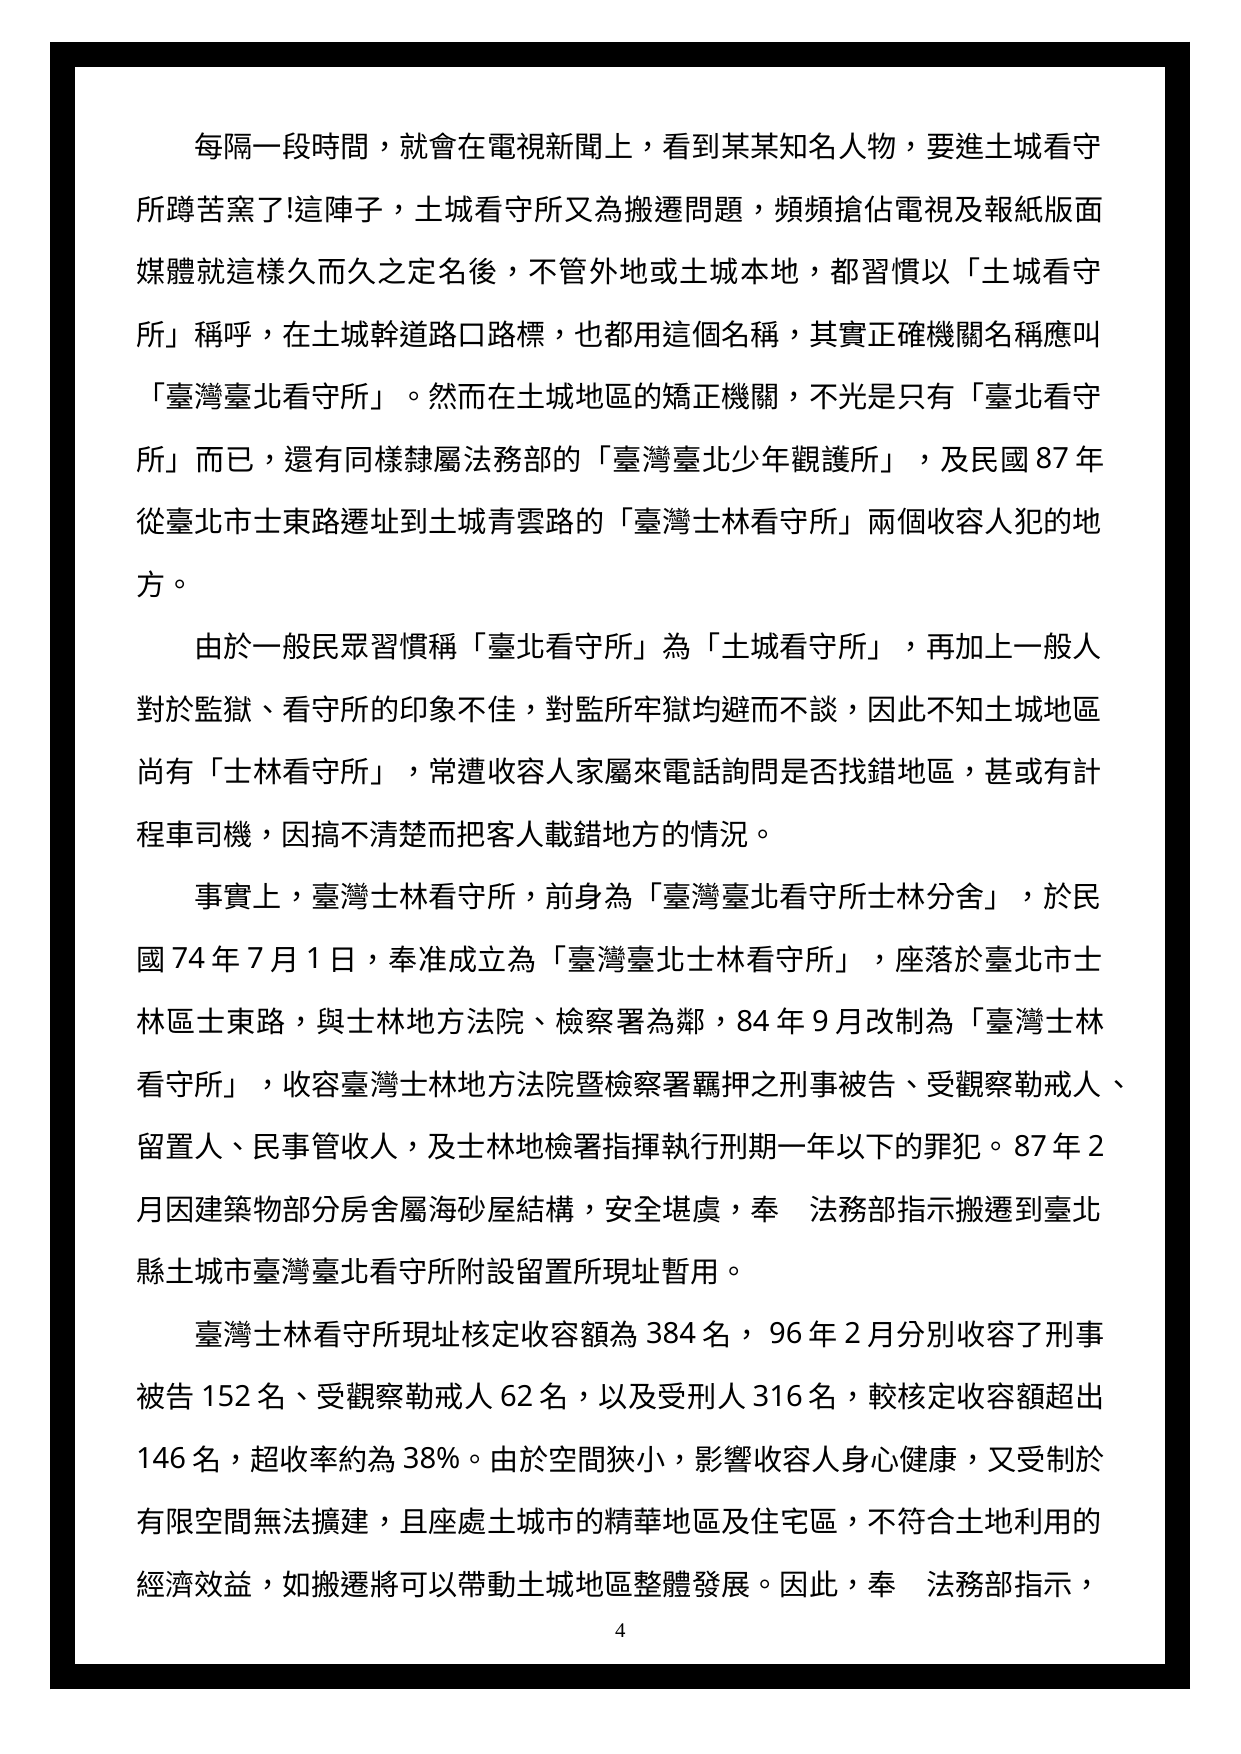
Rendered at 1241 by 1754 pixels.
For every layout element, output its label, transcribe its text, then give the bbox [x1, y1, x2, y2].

text 每隔一段時間，就會在電視新聞上，看到某某知名人物，要進土城看守所蹲苦窯了!這陣子，土城看守所又為搬遷問題，頻頻搶佔電視及報紙版面，媒體就這樣久而久之定名後，不管外地或土城本地，都習慣以「土城看守所」稱呼，在土城幹道路口路標，也都用這個名稱，其實正確機關名稱應叫「臺灣臺北看守所」。然而在土城地區的矯正機關，不光是只有「臺北看守所」而已，還有同樣隸屬法務部的「臺灣臺北少年觀護所」，及民國87年從臺北市士東路遷址到土城青雲路的「臺灣士林看守所」兩個收容人犯的地方。 [136, 103, 1104, 603]
text 事實上，臺灣士林看守所，前身為「臺灣臺北看守所士林分舍」，於民國74年7月1日，奉准成立為「臺灣臺北士林看守所」，座落於臺北市士林區士東路，與士林地方法院、檢察署為鄰，84年9月改制為「臺灣士林看守所」，收容臺灣士林地方法院暨檢察署羈押之刑事被告、受觀察勒戒人、留置人、民事管收人，及士林地檢署指揮執行刑期一年以下的罪犯。87年2月因建築物部分房舍屬海砂屋結構，安全堪虞，奉 法務部指示搬遷到臺北縣土城市臺灣臺北看守所附設留置所現址暫用。 [136, 853, 1104, 1291]
text 由於一般民眾習慣稱「臺北看守所」為「土城看守所」，再加上一般人對於監獄、看守所的印象不佳，對監所牢獄均避而不談，因此不知土城地區尚有「士林看守所」，常遭收容人家屬來電話詢問是否找錯地區，甚或有計程車司機，因搞不清楚而把客人載錯地方的情況。 [136, 603, 1104, 853]
text 臺灣士林看守所現址核定收容額為384名， 96年2月分別收容了刑事被告152名、受觀察勒戒人62名，以及受刑人316名，較核定收容額超出146名，超收率約為38%。由於空間狹小，影響收容人身心健康，又受制於有限空間無法擴建，且座處土城市的精華地區及住宅區，不符合土地利用的經濟效益，如搬遷將可以帶動土城地區整體發展。因此，奉 法務部指示， [136, 1291, 1104, 1603]
